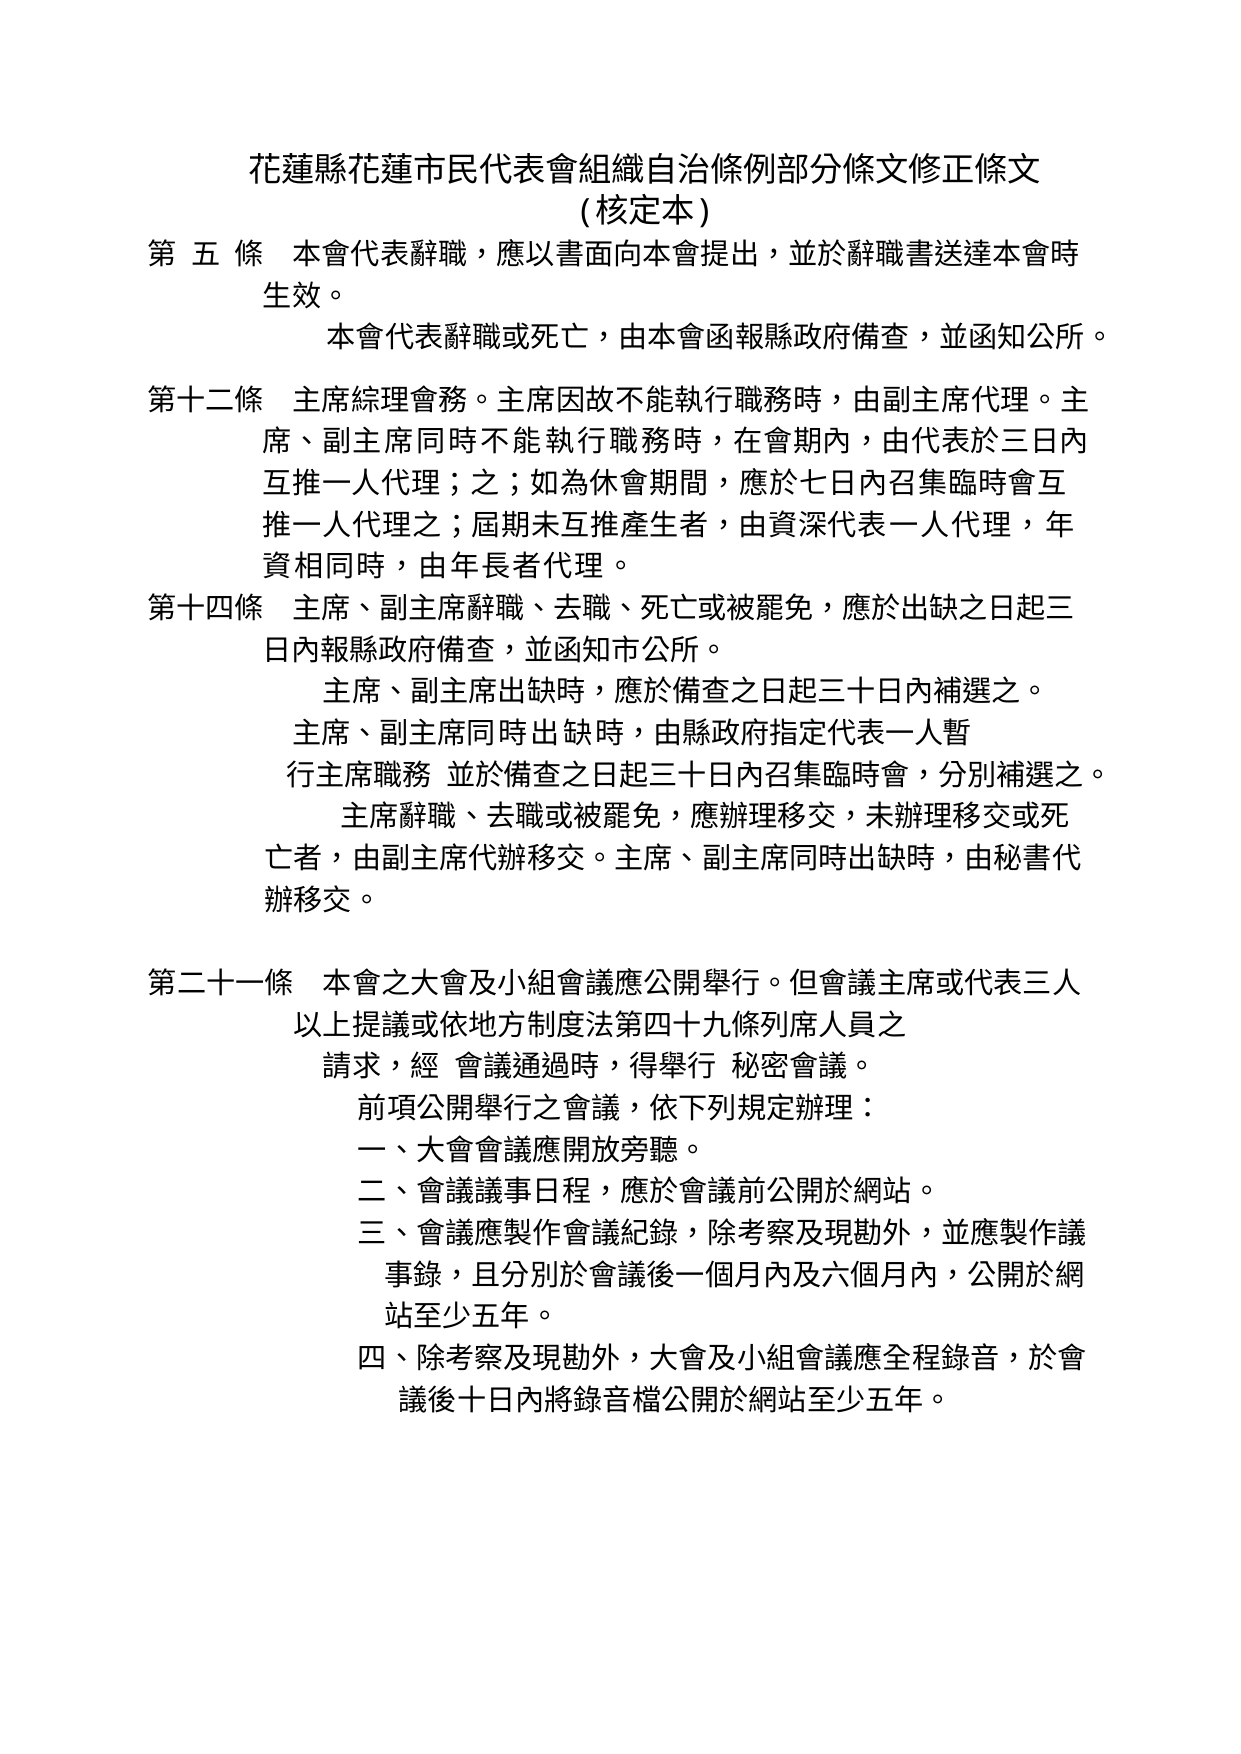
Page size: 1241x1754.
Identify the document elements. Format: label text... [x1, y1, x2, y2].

text 主席、副主席出缺時，應於備查之日起三十日內補選之。 [148, 668, 1092, 710]
text 請求，經 會議通過時，得舉行 秘密會議。 [148, 1043, 1092, 1085]
text 第十四條 主席、副主席辭職、去職、死亡或被罷免，應於出缺之日起三日內報縣政府備查，並函知市公所。 [148, 585, 1092, 668]
text 本會代表辭職或死亡，由本會函報縣政府備查，並函知公所。 [148, 314, 1092, 356]
text (核定本) [197, 189, 1092, 231]
text 前項公開舉行之會議，依下列規定辦理： [148, 1085, 1092, 1127]
text 第十二條 主席綜理會務。主席因故不能執行職務時，由副主席代理。主席、副主席同時不能執行職務時，在會期內，由代表於三日內互推一人代理；之；如為休會期間，應於七日內召集臨時會互推一人代理之；屆期未互推產生者，由資深代表一人代理，年資相同時，由年長者代理。 [148, 377, 1092, 585]
text 四、除考察及現勘外，大會及小組會議應全程錄音，於會議後十日內將錄音檔公開於網站至少五年。 [148, 1335, 1092, 1418]
text 第 五 條 本會代表辭職，應以書面向本會提出，並於辭職書送達本會時生效。 [148, 231, 1092, 314]
text 二、會議議事日程，應於會議前公開於網站。 [148, 1168, 1092, 1210]
text 第二十一條 本會之大會及小組會議應公開舉行。但會議主席或代表三人以上提議或依地方制度法第四十九條列席人員之 [148, 960, 1092, 1043]
text 花蓮縣花蓮市民代表會組織自治條例部分條文修正條文 [197, 148, 1092, 189]
text 一、大會會議應開放旁聽。 [148, 1127, 1092, 1168]
text 三、會議應製作會議紀錄，除考察及現勘外，並應製作議事錄，且分別於會議後一個月內及六個月內，公開於網站至少五年。 [148, 1210, 1092, 1335]
text 主席辭職、去職或被罷免，應辦理移交，未辦理移交或死亡者，由副主席代辦移交。主席、副主席同時出缺時，由秘書代辦移交。 [148, 793, 1092, 918]
text 行主席職務 並於備查之日起三十日內召集臨時會，分別補選之。 [148, 752, 1092, 793]
text 主席、副主席同時出缺時，由縣政府指定代表一人暫 [148, 710, 1092, 752]
